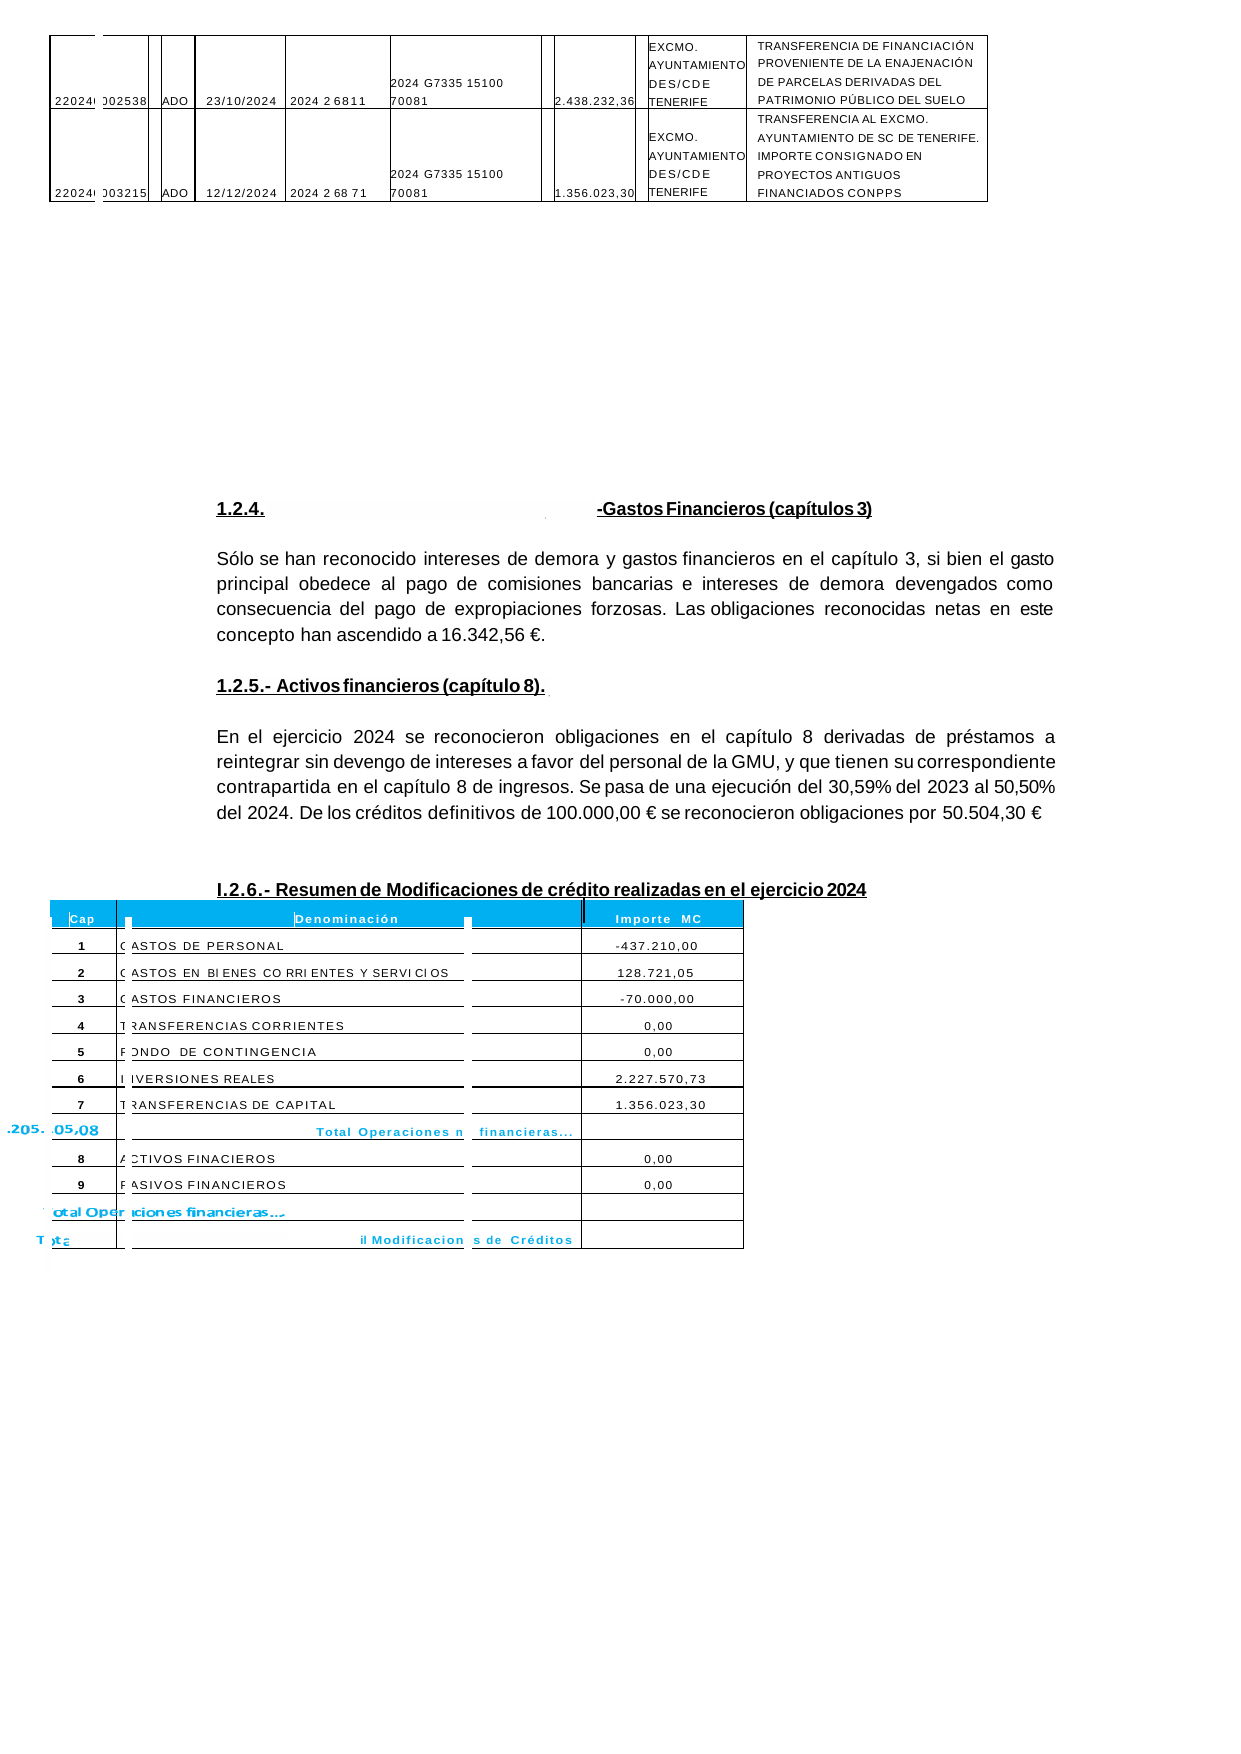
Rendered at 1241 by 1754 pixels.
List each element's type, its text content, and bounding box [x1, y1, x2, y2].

table_cell 3 [70, 981, 116, 1006]
table_cell [117, 1194, 125, 1219]
table_cell [149, 36, 161, 108]
table_cell EXCMO. AYUNTAMIENTO DES/CDE TENERIFE [649, 109, 746, 201]
table_cell il Modificaciones de Créditos [295, 1221, 464, 1247]
table_cell EXCMO. AYUNTAMIENTO DES/CDE TENERIFE [649, 36, 746, 108]
table_cell GASTOS EN Bl ENES CO RRI ENTES Y SERVI Cl OS [472, 954, 581, 980]
table_cell 0,00 [615, 1140, 743, 1166]
table_cell 2 [70, 954, 116, 980]
table_cell 220240003215 [51, 109, 86, 201]
table_cell ADO [162, 109, 194, 201]
table_cell [582, 1221, 743, 1247]
table_cell 1.356.023,30 [555, 109, 635, 201]
table_cell [117, 1114, 125, 1139]
table_cell -437.210,00 [615, 929, 743, 953]
table_cell [52, 954, 69, 980]
table_cell [582, 1114, 743, 1139]
table_cell ADO [162, 36, 194, 108]
table_cell 220240002538 [51, 36, 86, 108]
table_cell GASTOS EN Bl ENES CO RRI ENTES Y SERVI Cl OS [132, 954, 464, 980]
table_cell ACTIVOS FINACIEROS [472, 1140, 581, 1166]
table_header [117, 900, 581, 912]
text 1.2.4.-Gastos Financieros (capítulos 3) [216, 498, 1190, 519]
table_cell [582, 1167, 615, 1192]
table_cell TRANSFERENCIAS CORRIENTES [132, 1007, 464, 1033]
table_cell 220240002538 [103, 36, 148, 108]
table_cell PASIVOS FINANCIEROS [472, 1167, 581, 1192]
text Sólo se han reconocido intereses de demora y gastos financieros en el capítulo 3, si bien el gasto principal obedece al pago de comisiones bancarias e intereses de demora devengados como consecuencia del pago de expropiaciones forzosas. Las obligaciones reconocidas netas en este concepto han ascendido a 16.342,56 €. [216, 545, 1054, 646]
table_cell F [117, 1034, 125, 1060]
table_cell INVERSIONES REALES [132, 1061, 464, 1086]
table_cell [582, 912, 615, 927]
text 1.2.5.- Activos financieros (capítulo 8). [550, 676, 1190, 697]
table_header [50, 900, 116, 912]
table_cell Denominación [295, 912, 407, 927]
text I.2.6.- Resumen de Modificaciones de crédito realizadas en el ejercicio 2024 [217, 879, 1190, 900]
table_cell 2024 2 68 71 [286, 109, 390, 201]
table_cell [50, 912, 69, 927]
table_cell 2024 G7335 15100 70081 [391, 36, 541, 108]
table_cell 2.438.232,36 [555, 36, 635, 108]
table_cell [636, 36, 648, 108]
table_cell 4 [70, 1007, 116, 1033]
table_cell INVERSIONES REALES [472, 1061, 581, 1086]
table_cell GASTOS DE PERSONAL [472, 929, 581, 953]
table_cell 8 [70, 1140, 116, 1166]
table_cell il Modificaciones de Créditos [472, 1221, 581, 1247]
table_cell [52, 1221, 116, 1247]
table_cell [52, 1007, 69, 1033]
table_cell [117, 912, 294, 927]
table_cell 2.227.570,73 [615, 1061, 743, 1086]
table_cell PASIVOS FINANCIEROS [132, 1167, 464, 1192]
table_cell [52, 1140, 69, 1166]
table_cell Importe MC [615, 912, 711, 927]
table_cell 220240003215 [103, 109, 148, 201]
table_cell [582, 1140, 615, 1166]
table_cell ACTIVOS FINACIEROS [132, 1140, 464, 1166]
table_cell [582, 1061, 615, 1086]
table_cell ONDO DE CONTINGENCIA [132, 1034, 464, 1060]
table_cell 2024 2 6811 [286, 36, 390, 108]
table_cell 0,00 [615, 1034, 743, 1060]
table_cell [582, 1194, 743, 1219]
table_cell [132, 1221, 294, 1247]
table_cell GASTOS DE PERSONAL [132, 929, 464, 953]
table_cell [472, 1034, 581, 1060]
table_cell [582, 954, 615, 980]
table_cell TRANSFERENCIAS DE CAPITAL [472, 1088, 581, 1112]
table_cell 12/12/2024 [245, 109, 285, 201]
table_cell 0,00 [615, 1167, 743, 1192]
table_cell [582, 1007, 615, 1033]
table_cell [132, 1114, 294, 1139]
table_cell [52, 1088, 69, 1112]
table_cell TRANSFERENCIAS DE CAPITAL [132, 1088, 464, 1112]
table_cell Cap [70, 912, 101, 927]
table_cell [132, 1194, 464, 1219]
table_cell 6 [70, 1061, 116, 1086]
table_cell 1 [70, 929, 116, 953]
table_cell [711, 912, 743, 927]
table_cell [52, 929, 69, 953]
table_cell GASTOS FINANCIEROS [132, 981, 464, 1006]
table_cell [149, 109, 161, 201]
table_cell 5 [70, 1034, 116, 1060]
table_cell [52, 1167, 69, 1192]
table_cell 12/12/2024 [196, 109, 238, 201]
table_cell 1.356.023,30 [615, 1088, 743, 1112]
table_cell [52, 1194, 116, 1219]
table_cell 2024 G7335 15100 70081 [391, 109, 541, 201]
table_cell [52, 1034, 69, 1060]
table_cell 7 [70, 1088, 116, 1112]
table_cell [582, 981, 615, 1006]
table_cell Total Operaciones no financieras... [472, 1114, 581, 1139]
table_cell TRANSFERENCIA DE FINANCIACIÓN PROVENIENTE DE LA ENAJENACIÓN DE PARCELAS DERIVADAS DEL PATRIMONIO PÚBLICO DEL SUELO [747, 36, 987, 108]
table_cell [52, 1061, 69, 1086]
table_cell Total Operaciones no financieras... [295, 1114, 464, 1139]
text En el ejercicio 2024 se reconocieron obligaciones en el capítulo 8 derivadas de préstamos a reintegrar sin devengo de intereses a favor del personal de la GMU, y que tienen su correspondiente contrapartida en el capítulo 8 de ingresos. Se pasa de una ejecución del 30,59% del 2023 al 50,50% del 2024. De los créditos definitivos de 100.000,00 € se reconocieron obligaciones por 50.504,30 € [216, 723, 1057, 824]
table_cell 9 [70, 1167, 116, 1192]
table_cell [52, 981, 69, 1006]
table_cell [407, 912, 581, 927]
table_cell [636, 109, 648, 201]
table_cell [52, 1114, 116, 1139]
table_cell [582, 929, 615, 953]
table_cell [582, 1088, 615, 1112]
table_cell 128.721,05 [615, 954, 743, 980]
table_cell [582, 1034, 615, 1060]
table_cell [117, 1221, 125, 1232]
table_cell [542, 36, 554, 108]
table_cell -70.000,00 [615, 981, 743, 1006]
table_cell TRANSFERENCIA AL EXCMO. AYUNTAMIENTO DE SC DE TENERIFE. IMPORTE CONSIGNADO EN PROYECTOS ANTIGUOS FINANCIADOS CONPPS [747, 109, 987, 201]
table_cell [472, 1194, 581, 1219]
table_cell TRANSFERENCIAS CORRIENTES [472, 1007, 581, 1033]
table_cell 0,00 [615, 1007, 743, 1033]
table_cell [542, 109, 554, 201]
table_cell GASTOS FINANCIEROS [472, 981, 581, 1006]
table_header [585, 900, 743, 912]
table_cell [101, 912, 116, 927]
table_cell 23/10/2024 [245, 36, 285, 108]
table_cell 23/10/2024 [196, 36, 238, 108]
